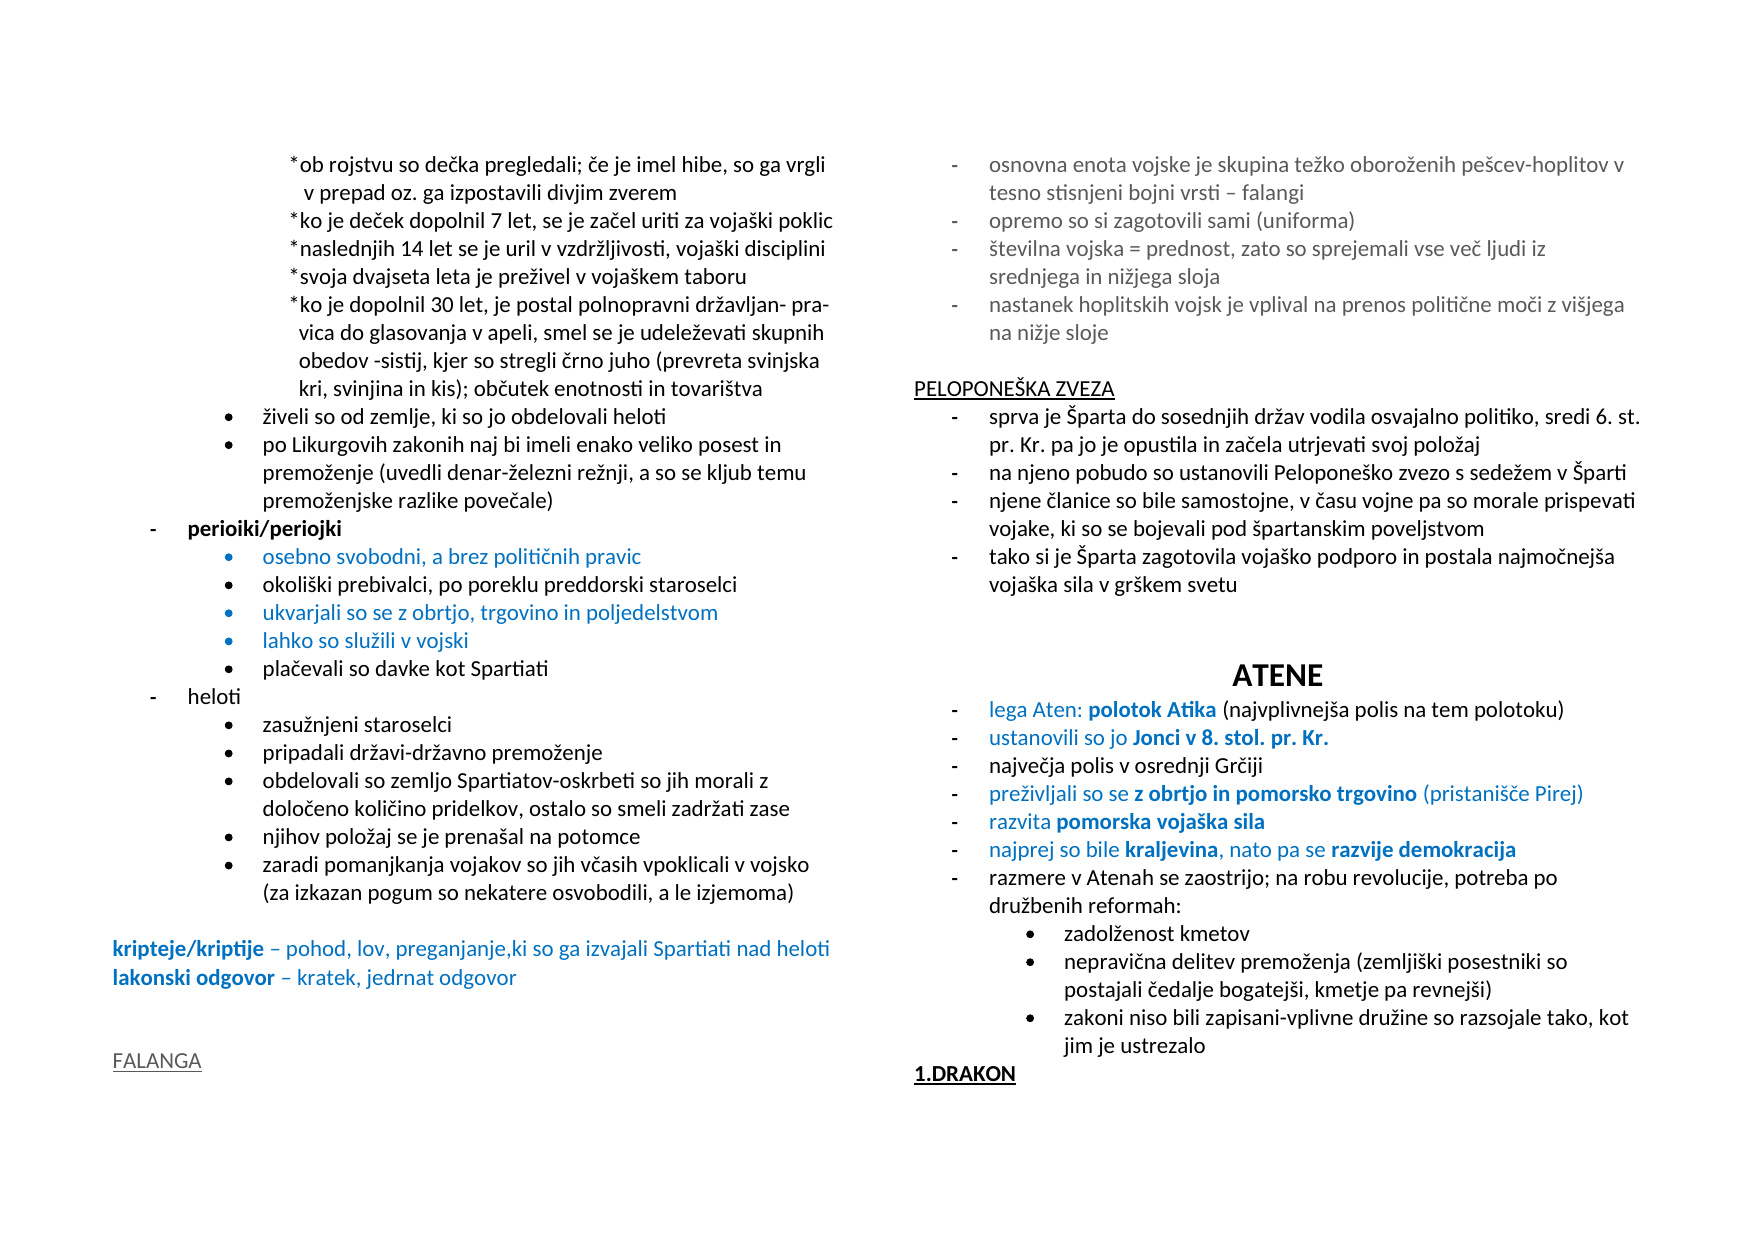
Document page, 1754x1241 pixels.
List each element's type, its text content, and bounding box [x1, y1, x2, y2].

list nepravična delitev premoženja (zemljiški posestniki so postajali čedalje bogatejši, kmetje pa revnejši) [1026, 947, 1641, 1003]
list zadolženost kmetov [1026, 919, 1641, 947]
list po Likurgovih zakonih naj bi imeli enako veliko posest in premoženje (uvedli denar-železni režnji, a so se kljub temu premoženjske razlike povečale) [225, 430, 840, 514]
list ustanovili so jo Jonci v 8. stol. pr. Kr. [951, 723, 1641, 751]
text lakonski odgovor – kratek, jedrnat odgovor [112, 963, 840, 991]
list osnovna enota vojske je skupina težko oboroženih pešcev-hoplitov v tesno stisnjeni bojni vrsti – falangi [951, 150, 1641, 206]
list ukvarjali so se z obrtjo, trgovino in poljedelstvom [225, 598, 840, 626]
list perioiki/periojki [150, 514, 840, 542]
list kri, svinjina in kis); občutek enotnosti in tovarištva [262, 374, 840, 402]
list zasužnjeni staroselci [225, 710, 840, 738]
list zaradi pomanjkanja vojakov so jih včasih vpoklicali v vojsko (za izkazan pogum so nekatere osvobodili, a le izjemoma) [225, 851, 840, 907]
list lahko so služili v vojski [225, 626, 840, 654]
list *ko je dopolnil 30 let, je postal polnopravni državljan- pra- [262, 290, 840, 318]
list sprva je Šparta do sosednjih držav vodila osvajalno politiko, sredi 6. st. pr. Kr. pa jo je opustila in začela utrjevati svoj položaj [951, 402, 1641, 458]
list *naslednjih 14 let se je uril v vzdržljivosti, vojaški disciplini [262, 234, 840, 262]
list obdelovali so zemljo Spartiatov-oskrbeti so jih morali z določeno količino pridelkov, ostalo so smeli zadržati zase [225, 766, 840, 822]
text kripteje/kriptije – pohod, lov, preganjanje,ki so ga izvajali Spartiati nad heloti [112, 934, 840, 963]
list pripadali državi-državno premoženje [225, 738, 840, 766]
list tako si je Šparta zagotovila vojaško podporo in postala najmočnejša vojaška sila v grškem svetu [951, 542, 1641, 598]
list plačevali so davke kot Spartiati [225, 654, 840, 682]
list obedov -sistij, kjer so stregli črno juho (prevreta svinjska [262, 346, 840, 374]
list razvita pomorska vojaška sila [951, 807, 1641, 835]
list nastanek hoplitskih vojsk je vplival na prenos politične moči z višjega na nižje sloje [951, 290, 1641, 346]
text 1.DRAKON [914, 1059, 1641, 1087]
list *ob rojstvu so dečka pregledali; če je imel hibe, so ga vrgli [262, 150, 840, 178]
list heloti [150, 682, 840, 710]
list *ko je deček dopolnil 7 let, se je začel uriti za vojaški poklic [262, 206, 840, 234]
list okoliški prebivalci, po poreklu preddorski staroselci [225, 570, 840, 598]
text ATENE [914, 654, 1641, 695]
list njihov položaj se je prenašal na potomce [225, 822, 840, 851]
text FALANGA [112, 1047, 840, 1075]
list razmere v Atenah se zaostrijo; na robu revolucije, potreba po družbenih reformah: [951, 863, 1641, 919]
list na njeno pobudo so ustanovili Peloponeško zvezo s sedežem v Šparti [951, 458, 1641, 486]
list opremo so si zagotovili sami (uniforma) [951, 206, 1641, 234]
text PELOPONEŠKA ZVEZA [914, 374, 1641, 402]
list zakoni niso bili zapisani-vplivne družine so razsojale tako, kot jim je ustrezalo [1026, 1003, 1641, 1059]
list v prepad oz. ga izpostavili divjim zverem [262, 178, 840, 206]
list vica do glasovanja v apeli, smel se je udeleževati skupnih [262, 318, 840, 346]
list osebno svobodni, a brez političnih pravic [225, 542, 840, 570]
list najprej so bile kraljevina, nato pa se razvije demokracija [951, 835, 1641, 863]
list številna vojska = prednost, zato so sprejemali vse več ljudi iz srednjega in nižjega sloja [951, 234, 1641, 290]
list njene članice so bile samostojne, v času vojne pa so morale prispevati vojake, ki so se bojevali pod špartanskim poveljstvom [951, 486, 1641, 542]
list lega Aten: polotok Atika (najvplivnejša polis na tem polotoku) [951, 695, 1641, 723]
list največja polis v osrednji Grčiji [951, 751, 1641, 779]
list preživljali so se z obrtjo in pomorsko trgovino (pristanišče Pirej) [951, 779, 1641, 807]
list živeli so od zemlje, ki so jo obdelovali heloti [225, 402, 840, 430]
list *svoja dvajseta leta je preživel v vojaškem taboru [262, 262, 840, 290]
